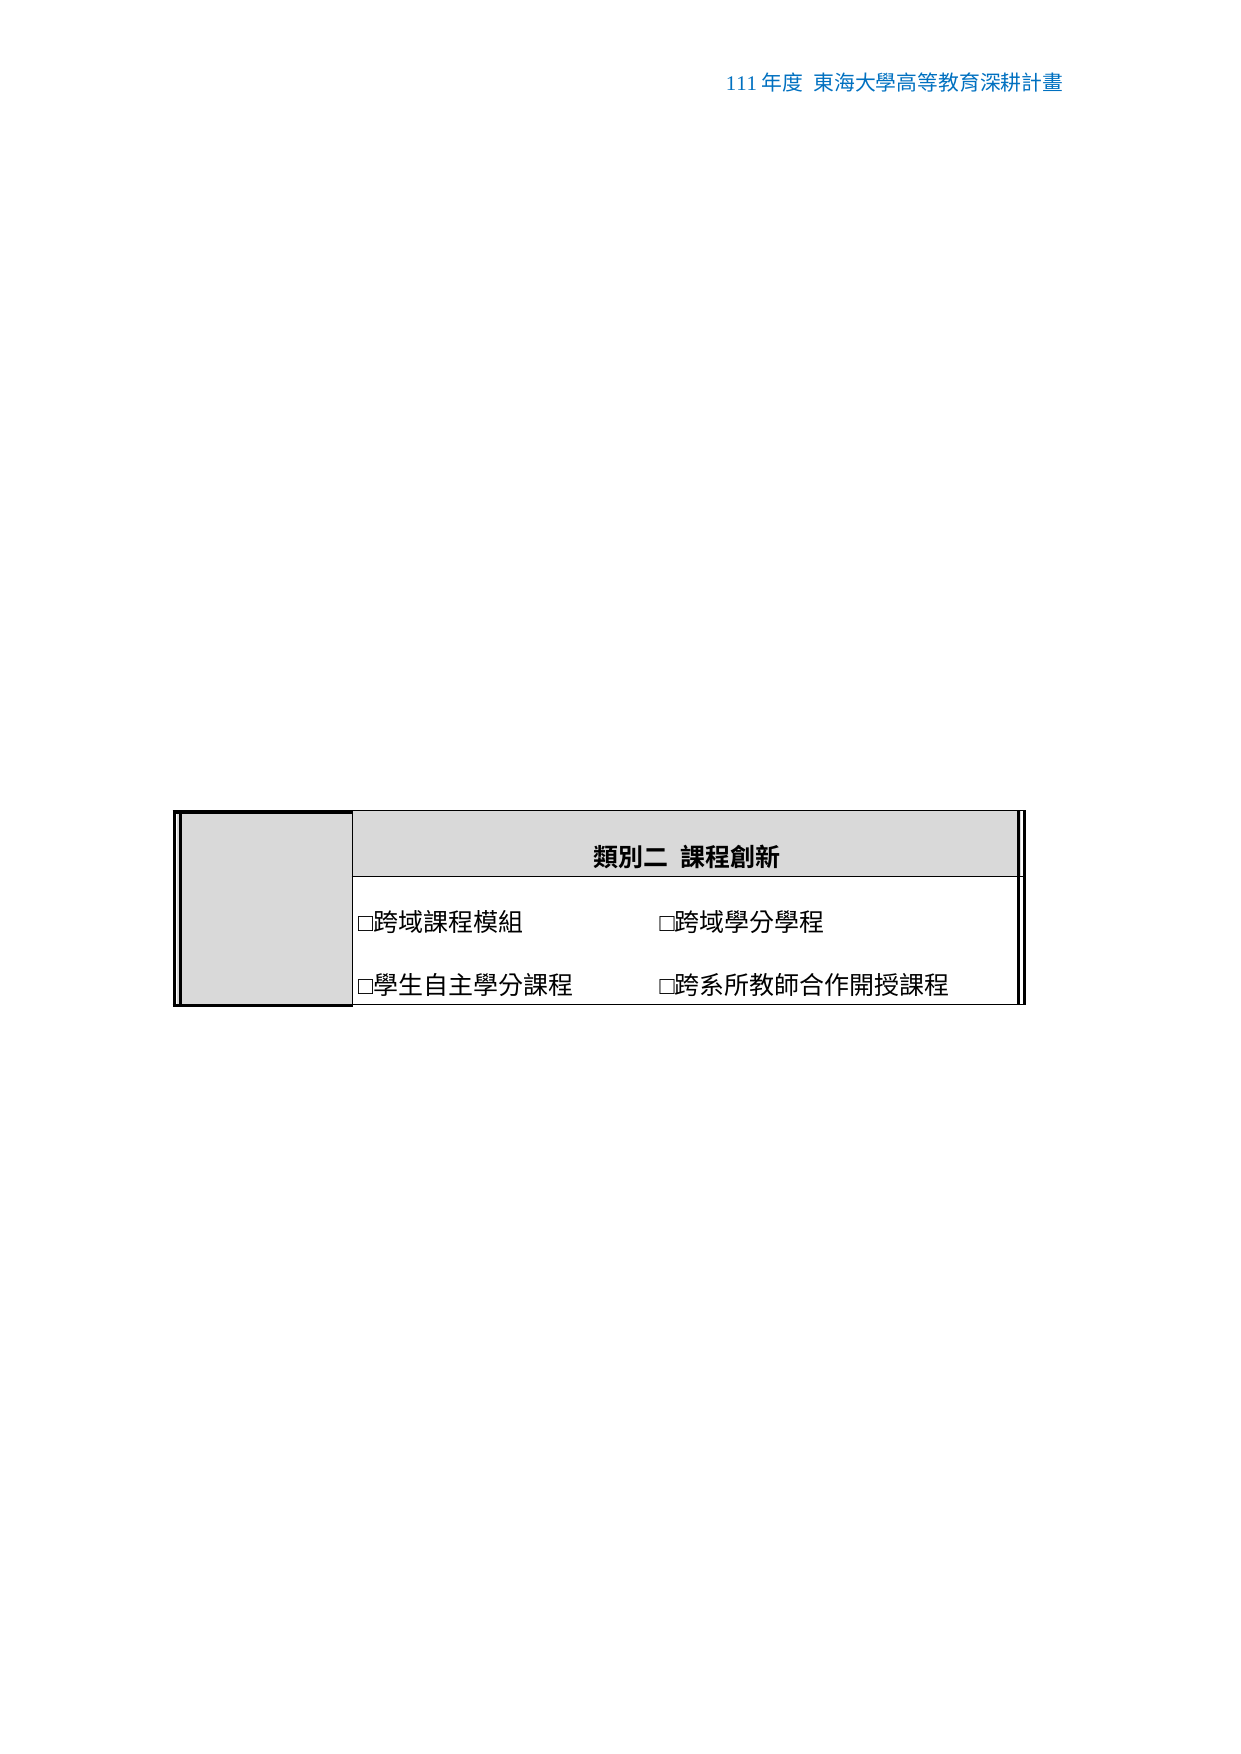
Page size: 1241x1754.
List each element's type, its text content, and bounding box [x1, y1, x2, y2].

table_cell [182, 814, 352, 1004]
table_cell □跨域課程模組 □學生自主學分課程 [353, 877, 653, 1004]
table_cell [1026, 876, 1240, 1004]
table_cell □跨域學分學程 □跨系所教師合作開授課程 [653, 877, 1017, 1004]
table_cell [1026, 810, 1240, 876]
table_cell 類別二 課程創新 [353, 811, 1017, 876]
